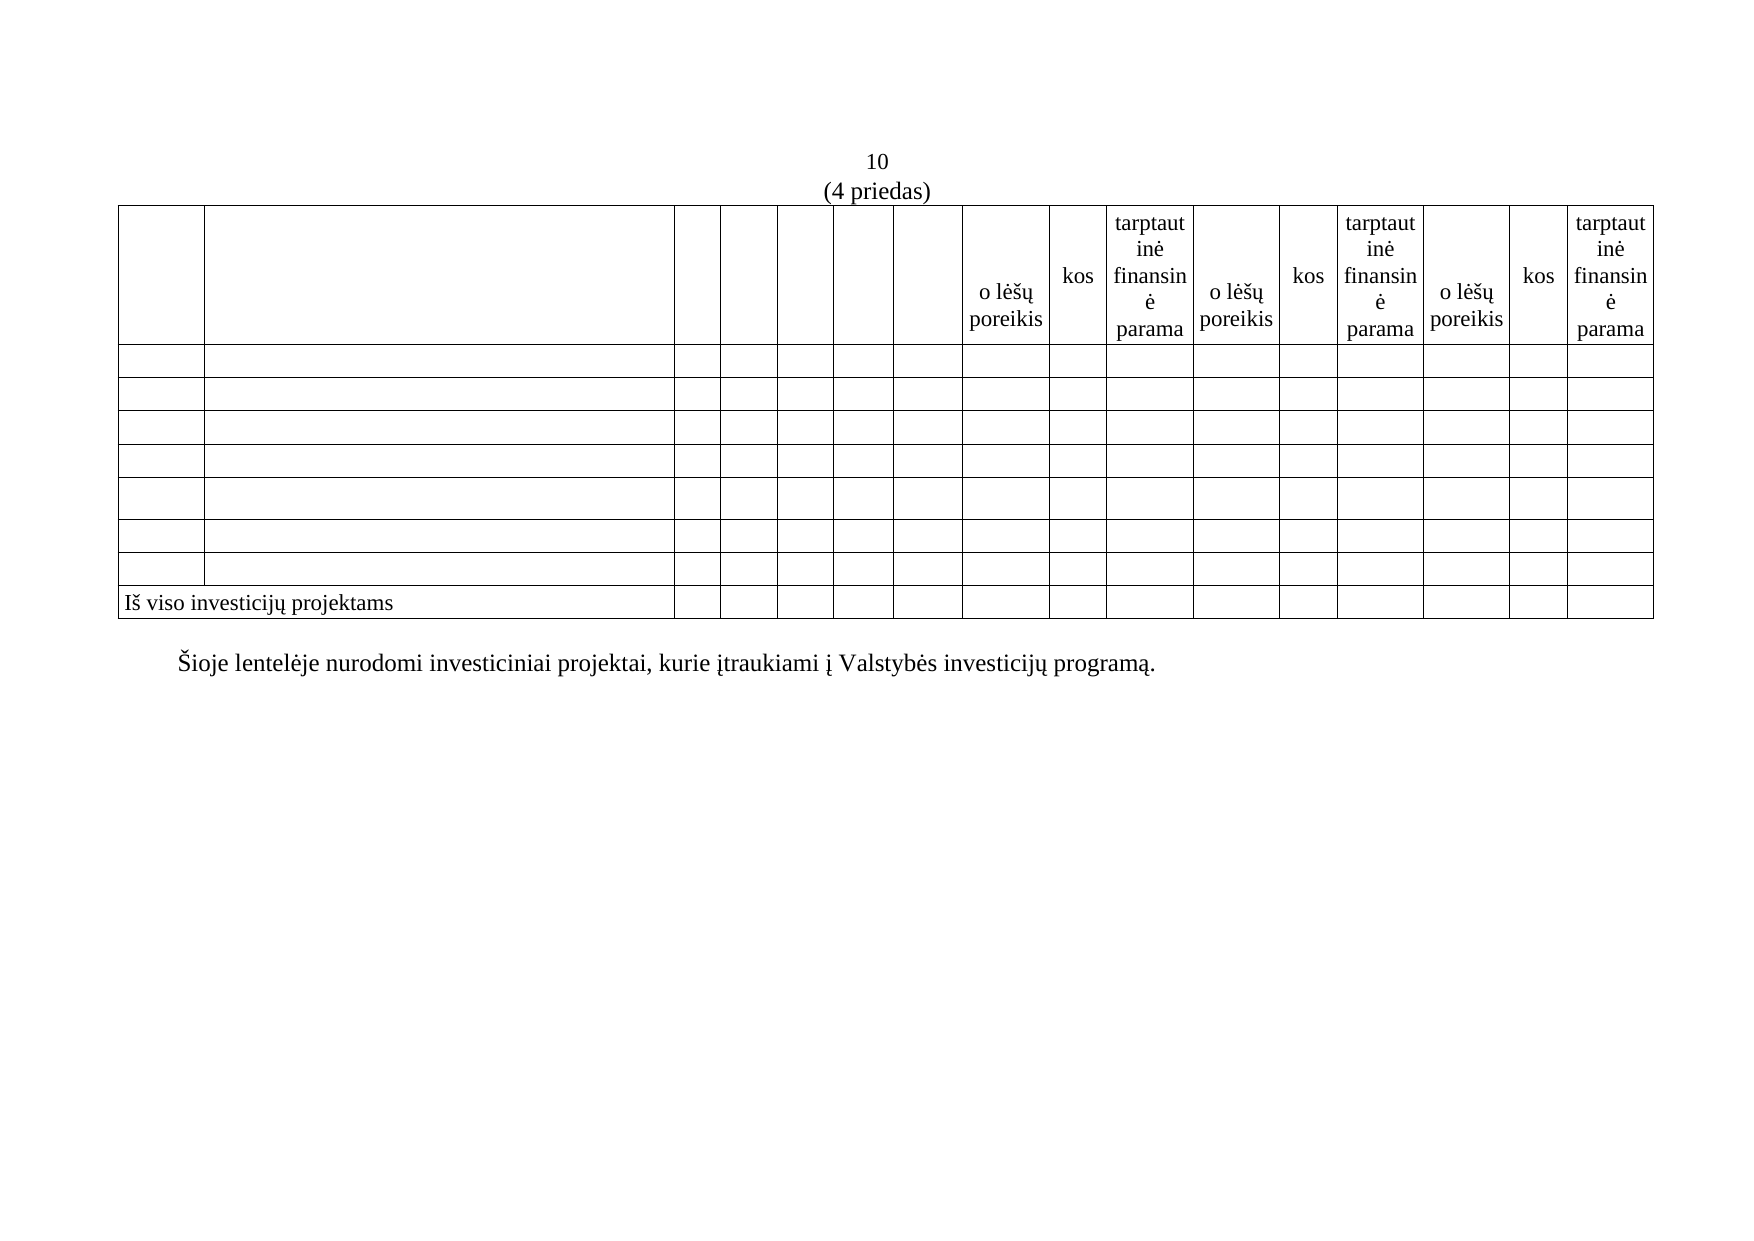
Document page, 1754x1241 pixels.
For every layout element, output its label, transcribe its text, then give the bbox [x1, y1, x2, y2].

table_cell [721, 478, 777, 518]
table_cell tarptautinė finansinė parama [1568, 206, 1653, 344]
table_cell [1107, 378, 1193, 410]
table_cell [894, 520, 962, 552]
table_header [834, 206, 893, 344]
table_cell [721, 586, 777, 618]
table_cell [1510, 345, 1567, 377]
table_cell [834, 478, 893, 518]
table_cell [1568, 586, 1653, 618]
table_cell [1338, 345, 1423, 377]
table_cell [1194, 520, 1279, 552]
table_cell [119, 445, 204, 477]
table_cell [834, 553, 893, 585]
table_cell [894, 345, 962, 377]
table_header [119, 206, 204, 344]
table_cell [1424, 411, 1509, 443]
table_cell [1510, 445, 1567, 477]
table_cell [1424, 520, 1509, 552]
table_cell [119, 378, 204, 410]
table_cell [1568, 378, 1653, 410]
table_cell [778, 378, 833, 410]
table_cell [778, 520, 833, 552]
table_cell [119, 411, 204, 443]
table_cell [1050, 345, 1106, 377]
table_cell [834, 445, 893, 477]
table_cell [1107, 445, 1193, 477]
table_cell [963, 445, 1049, 477]
table_cell [205, 378, 674, 410]
table_cell [1050, 520, 1106, 552]
table_cell o lėšų poreikis [963, 206, 1049, 344]
table_cell [963, 478, 1049, 518]
table_cell [1510, 520, 1567, 552]
table_cell [1510, 411, 1567, 443]
table_cell [675, 586, 720, 618]
table_cell [963, 586, 1049, 618]
table_cell [721, 206, 777, 344]
table_cell [205, 520, 674, 552]
table_cell [778, 586, 833, 618]
table_cell [675, 445, 720, 477]
table_cell [1568, 520, 1653, 552]
table_cell [1107, 478, 1193, 518]
table_cell [1194, 411, 1279, 443]
table_cell [1424, 553, 1509, 585]
table_cell [675, 520, 720, 552]
table_cell [1568, 345, 1653, 377]
table_cell [1107, 586, 1193, 618]
table_cell [1510, 378, 1567, 410]
table_cell [1107, 411, 1193, 443]
table_cell [1050, 411, 1106, 443]
table_cell [1107, 520, 1193, 552]
table_cell [1050, 378, 1106, 410]
table_cell [778, 411, 833, 443]
table_cell [675, 345, 720, 377]
table_cell [834, 378, 893, 410]
table_cell o lėšų poreikis [1194, 206, 1279, 344]
table_cell [1568, 553, 1653, 585]
table_cell tarptautinė finansinė parama [1107, 206, 1193, 344]
table_cell [1510, 478, 1567, 518]
table_cell [963, 520, 1049, 552]
table_cell kos [1050, 206, 1106, 344]
table_cell [675, 411, 720, 443]
table_cell [1194, 553, 1279, 585]
table_cell [834, 411, 893, 443]
table_cell kos [1280, 206, 1337, 344]
table_cell [1424, 345, 1509, 377]
table_cell [834, 345, 893, 377]
table_cell [1338, 520, 1423, 552]
table_cell [721, 553, 777, 585]
table_cell o lėšų poreikis [1424, 206, 1509, 344]
table_cell [963, 553, 1049, 585]
table_cell [1107, 345, 1193, 377]
table_cell [119, 553, 204, 585]
table_cell [721, 378, 777, 410]
table_cell [1568, 445, 1653, 477]
table_cell [1338, 411, 1423, 443]
table_cell [1194, 378, 1279, 410]
table_cell [778, 478, 833, 518]
table_cell [1107, 553, 1193, 585]
table_cell [1338, 586, 1423, 618]
table_cell [205, 411, 674, 443]
table_cell [894, 445, 962, 477]
table_cell [721, 520, 777, 552]
table_cell [205, 553, 674, 585]
table_cell [721, 411, 777, 443]
table_header [205, 206, 674, 344]
table_cell [963, 411, 1049, 443]
table_cell [1568, 411, 1653, 443]
table_header [778, 206, 833, 344]
table_header [894, 206, 962, 344]
table_cell [894, 478, 962, 518]
table_cell kos [1510, 206, 1567, 344]
table_cell [1424, 586, 1509, 618]
table_cell [205, 345, 674, 377]
table_cell [675, 553, 720, 585]
table_cell [963, 378, 1049, 410]
table_cell [1280, 345, 1337, 377]
table_cell [721, 445, 777, 477]
table_cell [1050, 478, 1106, 518]
table_cell [894, 553, 962, 585]
table_cell [675, 206, 720, 344]
table_cell [1424, 378, 1509, 410]
table_cell [1194, 478, 1279, 518]
table_cell [1050, 553, 1106, 585]
table_cell [894, 411, 962, 443]
table_cell [1194, 445, 1279, 477]
table_cell [1280, 378, 1337, 410]
table_cell [1280, 553, 1337, 585]
table_cell [834, 586, 893, 618]
table_cell [1338, 553, 1423, 585]
table_cell [1338, 478, 1423, 518]
table_cell [1510, 553, 1567, 585]
table_cell [1280, 478, 1337, 518]
table_cell tarptautinė finansinė parama [1338, 206, 1423, 344]
table_cell [963, 345, 1049, 377]
table_cell [1568, 478, 1653, 518]
table_cell [675, 478, 720, 518]
text Šioje lentelėje nurodomi investiciniai projektai, kurie įtraukiami į Valstybės investicijų programą. [118, 648, 1636, 677]
table_cell [1424, 478, 1509, 518]
table_cell Iš viso investicijų projektams [119, 586, 674, 618]
table_cell [721, 345, 777, 377]
table_cell [778, 345, 833, 377]
table_cell [1280, 445, 1337, 477]
table_cell [778, 445, 833, 477]
table_cell [1280, 411, 1337, 443]
table_cell [1050, 445, 1106, 477]
table_cell [205, 478, 674, 518]
table_cell [834, 520, 893, 552]
table_cell [119, 520, 204, 552]
table_cell [778, 553, 833, 585]
table_cell [1338, 378, 1423, 410]
table_cell [1050, 586, 1106, 618]
table_cell [205, 445, 674, 477]
table_cell [675, 378, 720, 410]
table_cell [1280, 520, 1337, 552]
table_cell [119, 478, 204, 518]
table_cell [1510, 586, 1567, 618]
table_cell [1280, 586, 1337, 618]
table_cell [1194, 586, 1279, 618]
table_cell [1424, 445, 1509, 477]
table_cell [894, 378, 962, 410]
table_cell [119, 345, 204, 377]
table_cell [1338, 445, 1423, 477]
table_cell [1194, 345, 1279, 377]
table_cell [894, 586, 962, 618]
